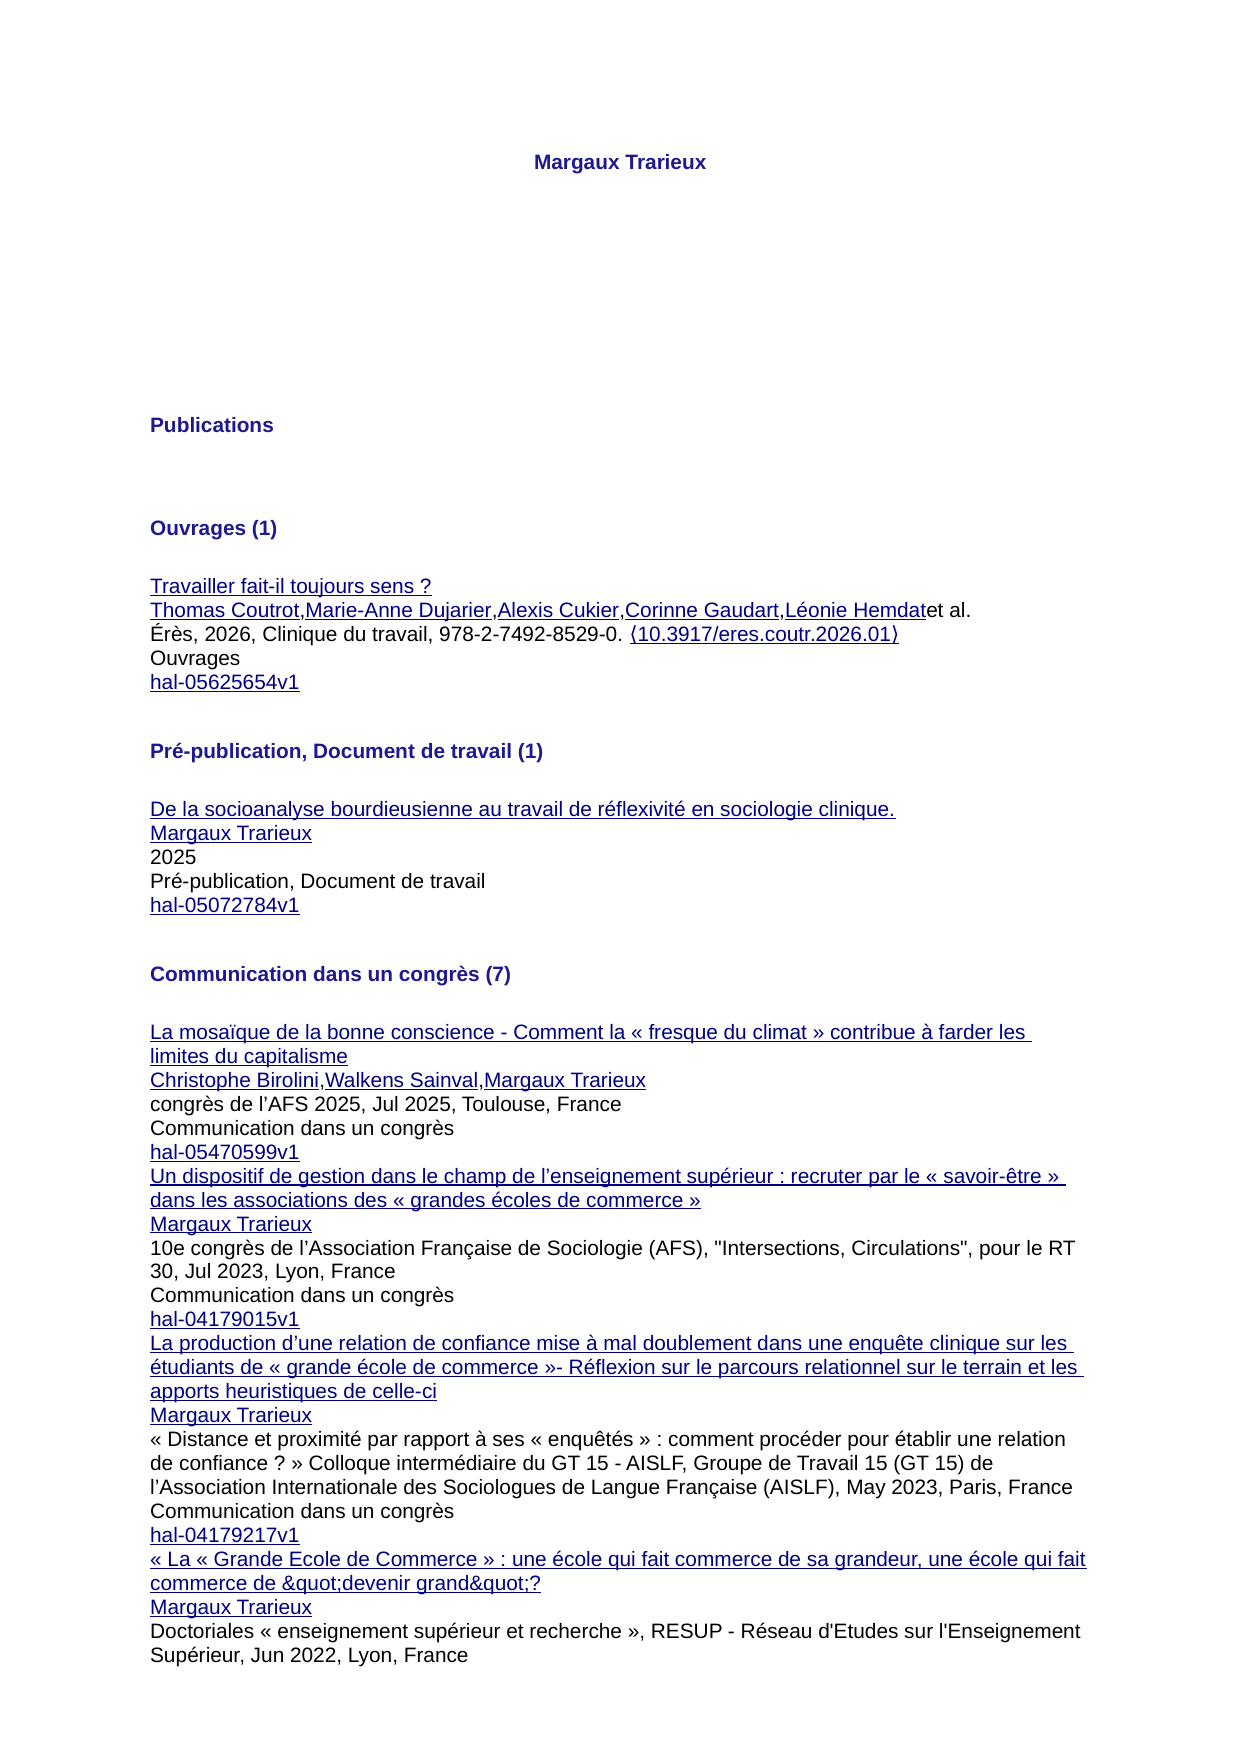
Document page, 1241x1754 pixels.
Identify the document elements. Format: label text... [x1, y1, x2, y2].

subtitle Pré-publication, Document de travail (1) [150, 738, 1090, 762]
subtitle Communication dans un congrès (7) [150, 961, 1090, 985]
table_header Travailler fait-il toujours sens ? Thomas Coutrot,Marie-Anne Dujarier,Alexis Cukier,Corinne Gaudart,Léonie Hemdatet al. Érès, 2026, Clinique du travail, 978-2-7492-8529-0. ⟨10.3917/eres.coutr.2026.01⟩ Ouvrages hal-05625654v1 [150, 574, 1090, 694]
table_cell Un dispositif de gestion dans le champ de l’enseignement supérieur : recruter par le « savoir-être » dans les associations des « grandes écoles de commerce » Margaux Trarieux 10e congrès de l’Association Française de Sociologie (AFS), "Intersections, Circulations", pour le RT 30, Jul 2023, Lyon, France Communication dans un congrès hal-04179015v1 [150, 1164, 1090, 1331]
table_header De la socioanalyse bourdieusienne au travail de réflexivité en sociologie clinique. Margaux Trarieux 2025 Pré-publication, Document de travail hal-05072784v1 [150, 797, 1090, 917]
subtitle Ouvrages (1) [150, 516, 1090, 539]
table_cell « La « Grande Ecole de Commerce » : une école qui fait commerce de sa grandeur, une école qui fait commerce de &quot;devenir grand&quot;? Margaux Trarieux Doctoriales « enseignement supérieur et recherche », RESUP - Réseau d'Etudes sur l'Enseignement Supérieur, Jun 2022, Lyon, France [150, 1547, 1090, 1667]
table_cell La production d’une relation de confiance mise à mal doublement dans une enquête clinique sur les étudiants de « grande école de commerce »- Réflexion sur le parcours relationnel sur le terrain et les apports heuristiques de celle-ci Margaux Trarieux « Distance et proximité par rapport à ses « enquêtés » : comment procéder pour établir une relation de confiance ? » Colloque intermédiaire du GT 15 - AISLF, Groupe de Travail 15 (GT 15) de l’Association Internationale des Sociologues de Langue Française (AISLF), May 2023, Paris, France Communication dans un congrès hal-04179217v1 [150, 1331, 1090, 1547]
subtitle Publications [150, 412, 1090, 436]
subtitle Margaux Trarieux [150, 150, 1090, 174]
table_header La mosaïque de la bonne conscience - Comment la « fresque du climat » contribue à farder les limites du capitalisme Christophe Birolini,Walkens Sainval,Margaux Trarieux congrès de l’AFS 2025, Jul 2025, Toulouse, France Communication dans un congrès hal-05470599v1 [150, 1020, 1090, 1163]
